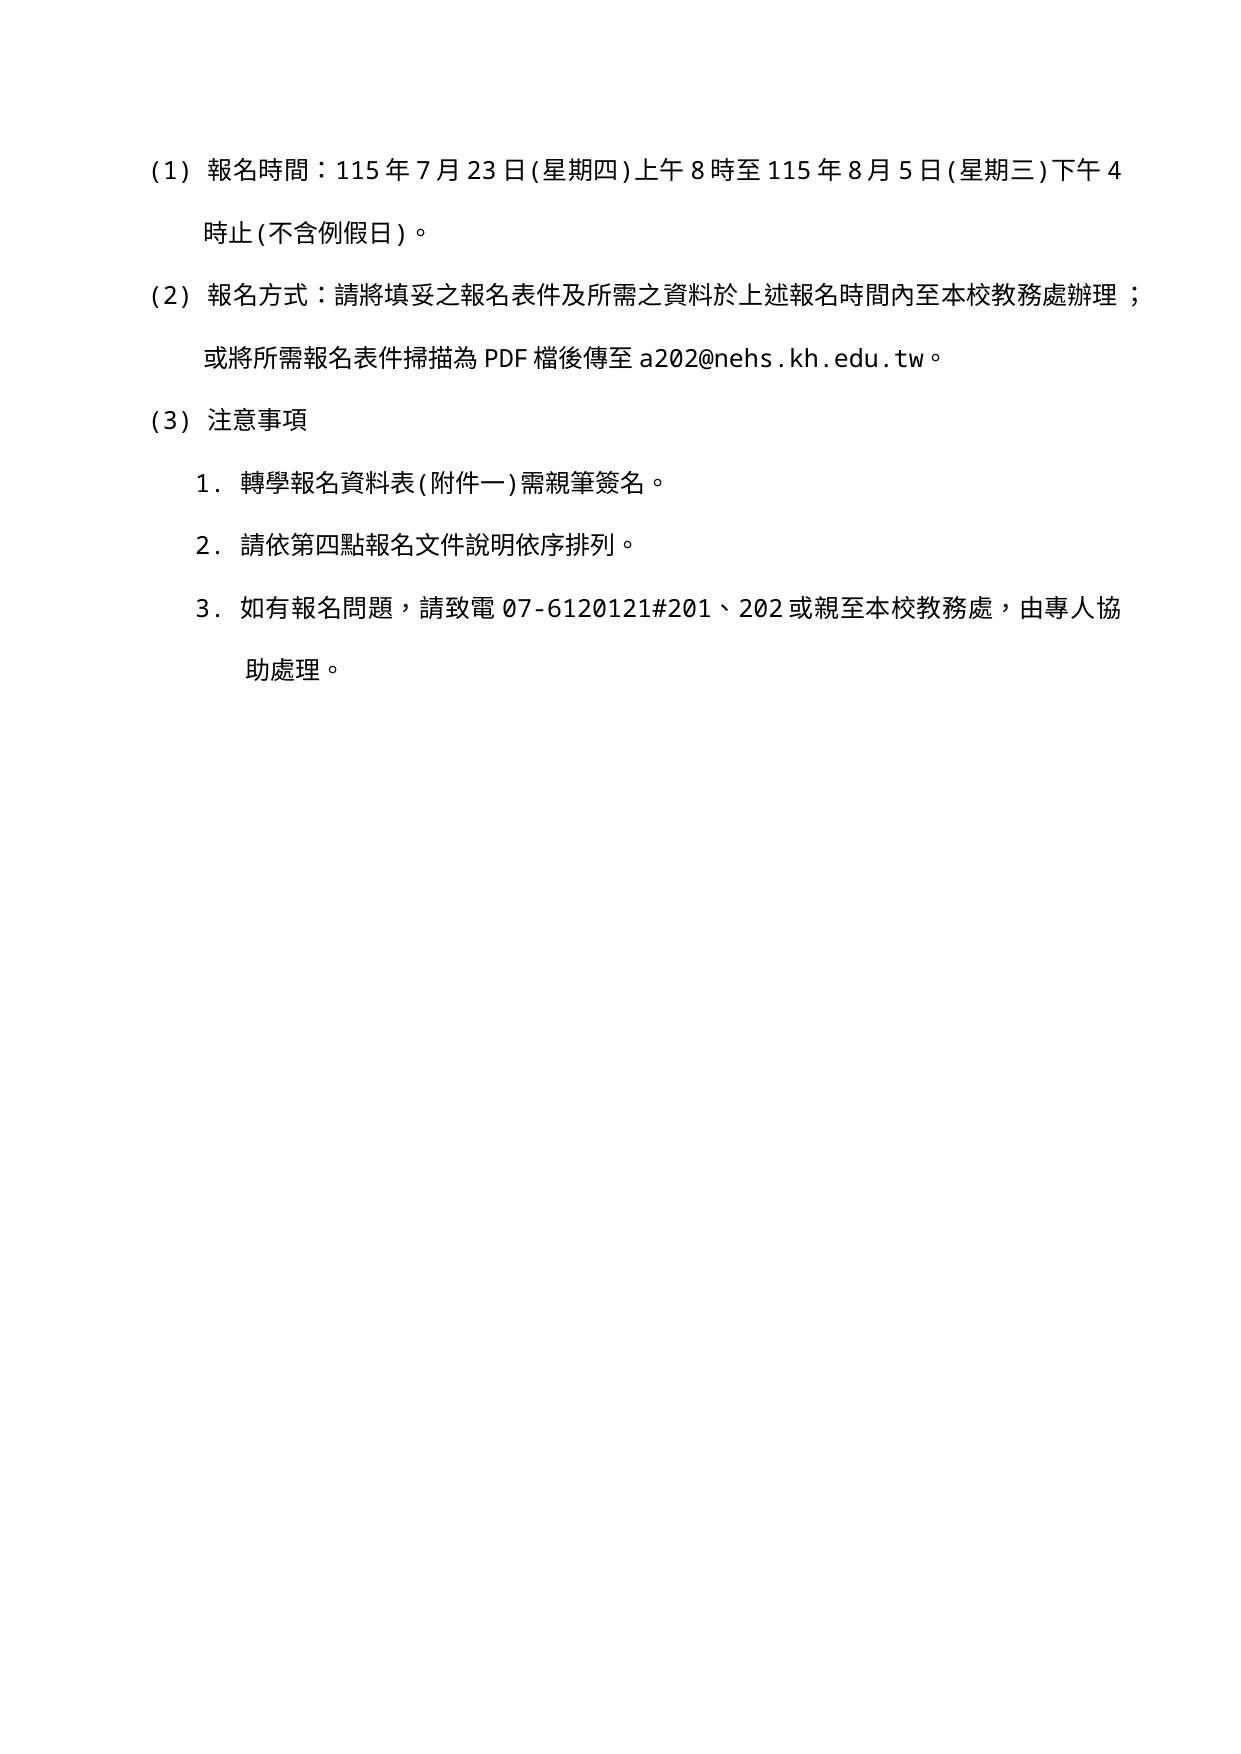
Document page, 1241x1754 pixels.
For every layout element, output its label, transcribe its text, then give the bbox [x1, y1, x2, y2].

list 轉學報名資料表(附件一)需親筆簽名。 [195, 439, 1122, 502]
list 報名方式：請將填妥之報名表件及所需之資料於上述報名時間內至本校教務處辦理；或將所需報名表件掃描為PDF檔後傳至a202@nehs.kh.edu.tw。 [148, 252, 1122, 377]
list 注意事項 [148, 377, 1122, 439]
list 報名時間：115年7月23日(星期四)上午8時至115年8月5日(星期三)下午4時止(不含例假日)。 [148, 127, 1122, 252]
list 請依第四點報名文件說明依序排列。 [195, 502, 1122, 564]
list 如有報名問題，請致電07-6120121#201、202或親至本校教務處，由專人協助處理。 [195, 564, 1122, 689]
